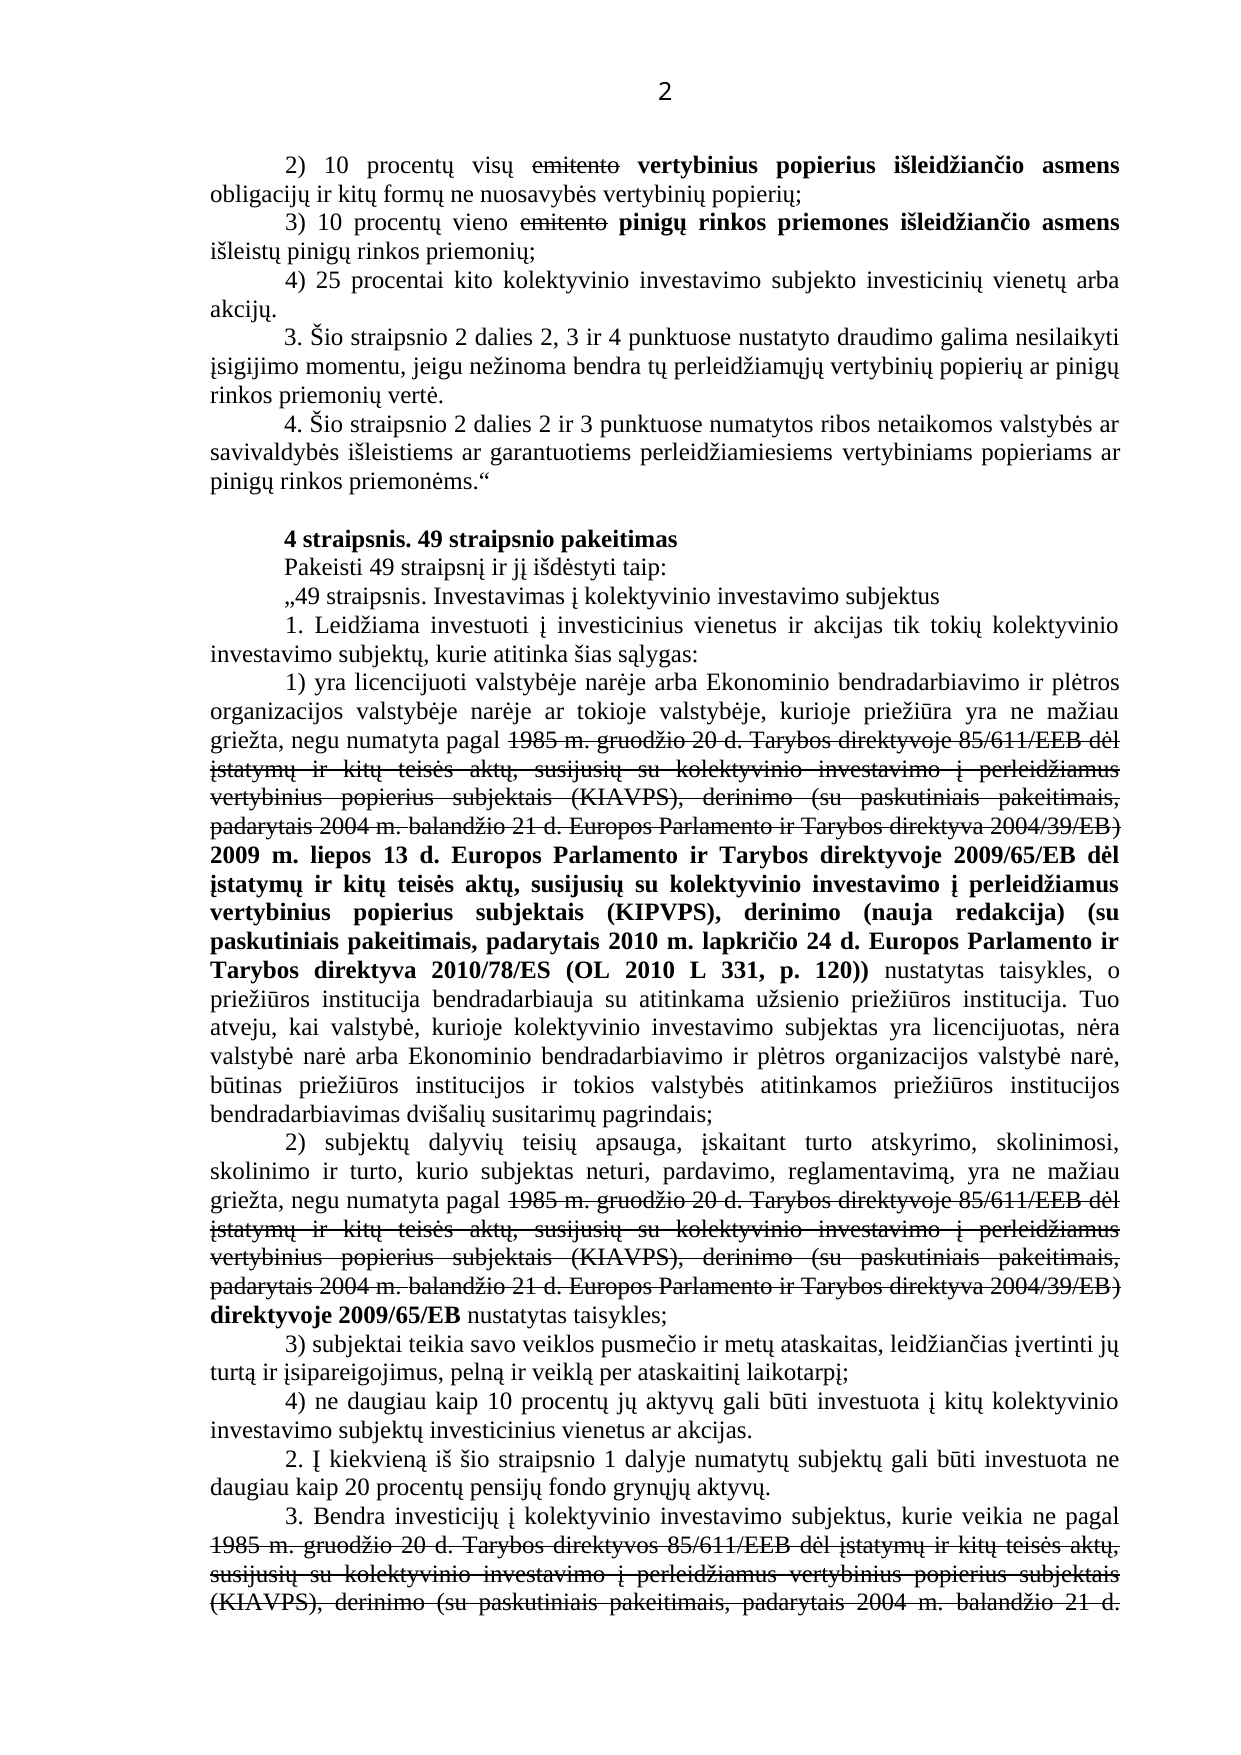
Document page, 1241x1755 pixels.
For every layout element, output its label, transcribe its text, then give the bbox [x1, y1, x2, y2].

text 1) yra licencijuoti valstybėje narėje arba Ekonominio bendradarbiavimo ir plėtros organizacijos valstybėje narėje ar tokioje valstybėje, kurioje priežiūra yra ne mažiau griežta, negu numatyta pagal 1985 m. gruodžio 20 d. Tarybos direktyvoje 85/611/EEB dėl įstatymų ir kitų teisės aktų, susijusių su kolektyvinio investavimo į perleidžiamus vertybinius popierius subjektais (KIAVPS), derinimo (su paskutiniais pakeitimais, padarytais 2004 m. balandžio 21 d. Europos Parlamento ir Tarybos direktyva 2004/39/EB) 2009 m. liepos 13 d. Europos Parlamento ir Tarybos direktyvoje 2009/65/EB dėl įstatymų ir kitų teisės aktų, susijusių su kolektyvinio investavimo į perleidžiamus vertybinius popierius subjektais (KIPVPS), derinimo (nauja redakcija) (su paskutiniais pakeitimais, padarytais 2010 m. lapkričio 24 d. Europos Parlamento ir Tarybos direktyva 2010/78/ES (OL 2010 L 331, p. 120)) nustatytas taisykles, o priežiūros institucija bendradarbiauja su atitinkama užsienio priežiūros institucija. Tuo atveju, kai valstybė, kurioje kolektyvinio investavimo subjektas yra licencijuotas, nėra valstybė narė arba Ekonominio bendradarbiavimo ir plėtros organizacijos valstybė narė, būtinas priežiūros institucijos ir tokios valstybės atitinkamos priežiūros institucijos bendradarbiavimas dvišalių susitarimų pagrindais; [210, 799, 1120, 1127]
text 4) 25 procentai kito kolektyvinio investavimo subjekto investicinių vienetų arba akcijų. [210, 265, 1120, 322]
text 3. Bendra investicijų į kolektyvinio investavimo subjektus, kurie veikia ne pagal 1985 m. gruodžio 20 d. Tarybos direktyvos 85/611/EEB dėl įstatymų ir kitų teisės aktų, susijusių su kolektyvinio investavimo į perleidžiamus vertybinius popierius subjektais (KIAVPS), derinimo (su paskutiniais pakeitimais, padarytais 2004 m. balandžio 21 d. Europos Parlamento ir Tarybos direktyva 2004/39/EB) direktyvoje 2009/65/EB nustatytas taisykles, suma gali būti ne didesnė kaip 30 procentų pensijų fondo grynųjų aktyvų. [210, 1501, 1120, 1546]
subtitle 3. Šio straipsnio 2 dalies 2, 3 ir 4 punktuose nustatyto draudimo galima nesilaikyti įsigijimo momentu, jeigu nežinoma bendra tų perleidžiamųjų vertybinių popierių ar pinigų rinkos priemonių vertė. [210, 322, 1120, 409]
text 3. Bendra investicijų į kolektyvinio investavimo subjektus, kurie veikia ne pagal 1985 m. gruodžio 20 d. Tarybos direktyvos 85/611/EEB dėl įstatymų ir kitų teisės aktų, susijusių su kolektyvinio investavimo į perleidžiamus vertybinius popierius subjektais (KIAVPS), derinimo (su paskutiniais pakeitimais, padarytais 2004 m. balandžio 21 d. Europos Parlamento ir Tarybos direktyva 2004/39/EB) direktyvoje 2009/65/EB nustatytas taisykles, suma gali būti ne didesnė kaip 30 procentų pensijų fondo grynųjų aktyvų. [210, 1547, 1120, 1574]
text 4 straipsnis. 49 straipsnio pakeitimas [210, 524, 1120, 552]
text 2) 10 procentų visų emitento vertybinius popierius išleidžiančio asmens obligacijų ir kitų formų ne nuosavybės vertybinių popierių; [210, 150, 1120, 207]
text 3. Bendra investicijų į kolektyvinio investavimo subjektus, kurie veikia ne pagal 1985 m. gruodžio 20 d. Tarybos direktyvos 85/611/EEB dėl įstatymų ir kitų teisės aktų, susijusių su kolektyvinio investavimo į perleidžiamus vertybinius popierius subjektais (KIAVPS), derinimo (su paskutiniais pakeitimais, padarytais 2004 m. balandžio 21 d. Europos Parlamento ir Tarybos direktyva 2004/39/EB) direktyvoje 2009/65/EB nustatytas taisykles, suma gali būti ne didesnė kaip 30 procentų pensijų fondo grynųjų aktyvų. [210, 1576, 1120, 1603]
text 2) subjektų dalyvių teisių apsauga, įskaitant turto atskyrimo, skolinimosi, skolinimo ir turto, kurio subjektas neturi, pardavimo, reglamentavimą, yra ne mažiau griežta, negu numatyta pagal 1985 m. gruodžio 20 d. Tarybos direktyvoje 85/611/EEB dėl įstatymų ir kitų teisės aktų, susijusių su kolektyvinio investavimo į perleidžiamus vertybinius popierius subjektais (KIAVPS), derinimo (su paskutiniais pakeitimais, padarytais 2004 m. balandžio 21 d. Europos Parlamento ir Tarybos direktyva 2004/39/EB) direktyvoje 2009/65/EB nustatytas taisykles; [210, 1231, 1120, 1258]
subtitle 4. Šio straipsnio 2 dalies 2 ir 3 punktuose numatytos ribos netaikomos valstybės ar savivaldybės išleistiems ar garantuotiems perleidžiamiesiems vertybiniams popieriams ar pinigų rinkos priemonėms.“ [210, 409, 1120, 495]
text Pakeisti 49 straipsnį ir jį išdėstyti taip: [210, 552, 1120, 581]
text 2) subjektų dalyvių teisių apsauga, įskaitant turto atskyrimo, skolinimosi, skolinimo ir turto, kurio subjektas neturi, pardavimo, reglamentavimą, yra ne mažiau griežta, negu numatyta pagal 1985 m. gruodžio 20 d. Tarybos direktyvoje 85/611/EEB dėl įstatymų ir kitų teisės aktų, susijusių su kolektyvinio investavimo į perleidžiamus vertybinius popierius subjektais (KIAVPS), derinimo (su paskutiniais pakeitimais, padarytais 2004 m. balandžio 21 d. Europos Parlamento ir Tarybos direktyva 2004/39/EB) direktyvoje 2009/65/EB nustatytas taisykles; [210, 1259, 1120, 1329]
text 3) 10 procentų vieno emitento pinigų rinkos priemones išleidžiančio asmens išleistų pinigų rinkos priemonių; [210, 207, 1120, 265]
text 2) subjektų dalyvių teisių apsauga, įskaitant turto atskyrimo, skolinimosi, skolinimo ir turto, kurio subjektas neturi, pardavimo, reglamentavimą, yra ne mažiau griežta, negu numatyta pagal 1985 m. gruodžio 20 d. Tarybos direktyvoje 85/611/EEB dėl įstatymų ir kitų teisės aktų, susijusių su kolektyvinio investavimo į perleidžiamus vertybinius popierius subjektais (KIAVPS), derinimo (su paskutiniais pakeitimais, padarytais 2004 m. balandžio 21 d. Europos Parlamento ir Tarybos direktyva 2004/39/EB) direktyvoje 2009/65/EB nustatytas taisykles; [210, 1127, 1120, 1229]
text 3) subjektai teikia savo veiklos pusmečio ir metų ataskaitas, leidžiančias įvertinti jų turtą ir įsipareigojimus, pelną ir veiklą per ataskaitinį laikotarpį; [210, 1329, 1120, 1386]
text 3. Bendra investicijų į kolektyvinio investavimo subjektus, kurie veikia ne pagal 1985 m. gruodžio 20 d. Tarybos direktyvos 85/611/EEB dėl įstatymų ir kitų teisės aktų, susijusių su kolektyvinio investavimo į perleidžiamus vertybinius popierius subjektais (KIAVPS), derinimo (su paskutiniais pakeitimais, padarytais 2004 m. balandžio 21 d. Europos Parlamento ir Tarybos direktyva 2004/39/EB) direktyvoje 2009/65/EB nustatytas taisykles, suma gali būti ne didesnė kaip 30 procentų pensijų fondo grynųjų aktyvų. [210, 1604, 1120, 1616]
text 2. Į kiekvieną iš šio straipsnio 1 dalyje numatytų subjektų gali būti investuota ne daugiau kaip 20 procentų pensijų fondo grynųjų aktyvų. [210, 1444, 1120, 1501]
text 1. Leidžiama investuoti į investicinius vienetus ir akcijas tik tokių kolektyvinio investavimo subjektų, kurie atitinka šias sąlygas: [210, 610, 1120, 667]
text 4) ne daugiau kaip 10 procentų jų aktyvų gali būti investuota į kitų kolektyvinio investavimo subjektų investicinius vienetus ar akcijas. [210, 1386, 1120, 1444]
text 1) yra licencijuoti valstybėje narėje arba Ekonominio bendradarbiavimo ir plėtros organizacijos valstybėje narėje ar tokioje valstybėje, kurioje priežiūra yra ne mažiau griežta, negu numatyta pagal 1985 m. gruodžio 20 d. Tarybos direktyvoje 85/611/EEB dėl įstatymų ir kitų teisės aktų, susijusių su kolektyvinio investavimo į perleidžiamus vertybinius popierius subjektais (KIAVPS), derinimo (su paskutiniais pakeitimais, padarytais 2004 m. balandžio 21 d. Europos Parlamento ir Tarybos direktyva 2004/39/EB) 2009 m. liepos 13 d. Europos Parlamento ir Tarybos direktyvoje 2009/65/EB dėl įstatymų ir kitų teisės aktų, susijusių su kolektyvinio investavimo į perleidžiamus vertybinius popierius subjektais (KIPVPS), derinimo (nauja redakcija) (su paskutiniais pakeitimais, padarytais 2010 m. lapkričio 24 d. Europos Parlamento ir Tarybos direktyva 2010/78/ES (OL 2010 L 331, p. 120)) nustatytas taisykles, o priežiūros institucija bendradarbiauja su atitinkama užsienio priežiūros institucija. Tuo atveju, kai valstybė, kurioje kolektyvinio investavimo subjektas yra licencijuotas, nėra valstybė narė arba Ekonominio bendradarbiavimo ir plėtros organizacijos valstybė narė, būtinas priežiūros institucijos ir tokios valstybės atitinkamos priežiūros institucijos bendradarbiavimas dvišalių susitarimų pagrindais; [210, 667, 1120, 769]
text „49 straipsnis. Investavimas į kolektyvinio investavimo subjektus [210, 581, 1120, 610]
